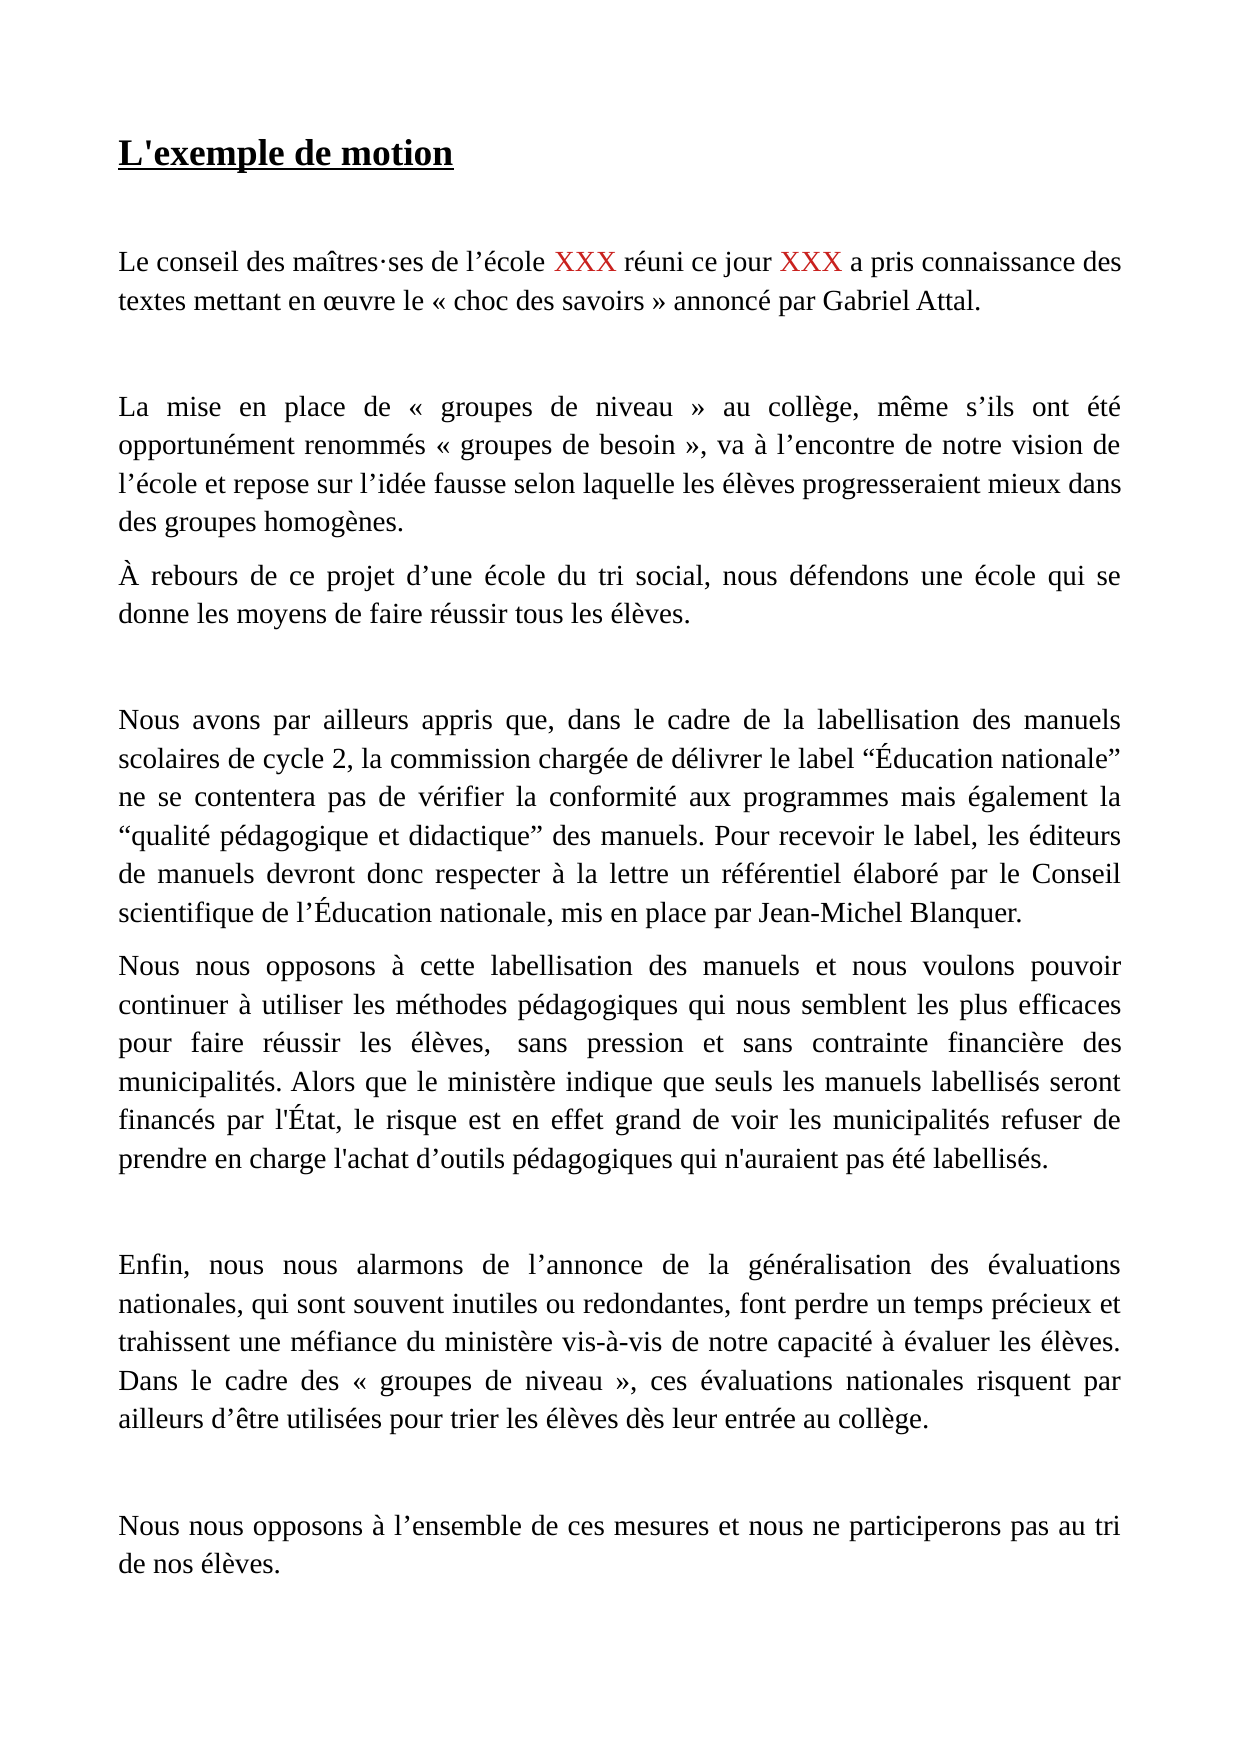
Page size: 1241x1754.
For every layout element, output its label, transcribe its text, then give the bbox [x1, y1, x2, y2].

text Nous nous opposons à cette labellisation des manuels et nous voulons pouvoir continuer à utiliser les méthodes pédagogiques qui nous semblent les plus efficaces pour faire réussir les élèves, sans pression et sans contrainte financière des municipalités. Alors que le ministère indique que seuls les manuels labellisés seront financés par l'État, le risque est en effet grand de voir les municipalités refuser de prendre en charge l'achat d’outils pédagogiques qui n'auraient pas été labellisés. [118, 948, 1122, 1174]
text Nous nous opposons à l’ensemble de ces mesures et nous ne participerons pas au tri de nos élèves. [118, 1508, 1122, 1580]
subtitle L'exemple de motion [118, 131, 1122, 174]
text La mise en place de « groupes de niveau » au collège, même s’ils ont été opportunément renommés « groupes de besoin », va à l’encontre de notre vision de l’école et repose sur l’idée fausse selon laquelle les élèves progresseraient mieux dans des groupes homogènes. [118, 389, 1122, 538]
text Le conseil des maîtres·ses de l’école XXX réuni ce jour XXX a pris connaissance des textes mettant en œuvre le « choc des savoirs » annoncé par Gabriel Attal. [118, 244, 1122, 316]
text Enfin, nous nous alarmons de l’annonce de la généralisation des évaluations nationales, qui sont souvent inutiles ou redondantes, font perdre un temps précieux et trahissent une méfiance du ministère vis-à-vis de notre capacité à évaluer les élèves. Dans le cadre des « groupes de niveau », ces évaluations nationales risquent par ailleurs d’être utilisées pour trier les élèves dès leur entrée au collège. [118, 1247, 1122, 1435]
text Nous avons par ailleurs appris que, dans le cadre de la labellisation des manuels scolaires de cycle 2, la commission chargée de délivrer le label “Éducation nationale” ne se contentera pas de vérifier la conformité aux programmes mais également la “qualité pédagogique et didactique” des manuels. Pour recevoir le label, les éditeurs de manuels devront donc respecter à la lettre un référentiel élaboré par le Conseil scientifique de l’Éducation nationale, mis en place par Jean-Michel Blanquer. [118, 702, 1122, 929]
text À rebours de ce projet d’une école du tri social, nous défendons une école qui se donne les moyens de faire réussir tous les élèves. [118, 558, 1122, 630]
